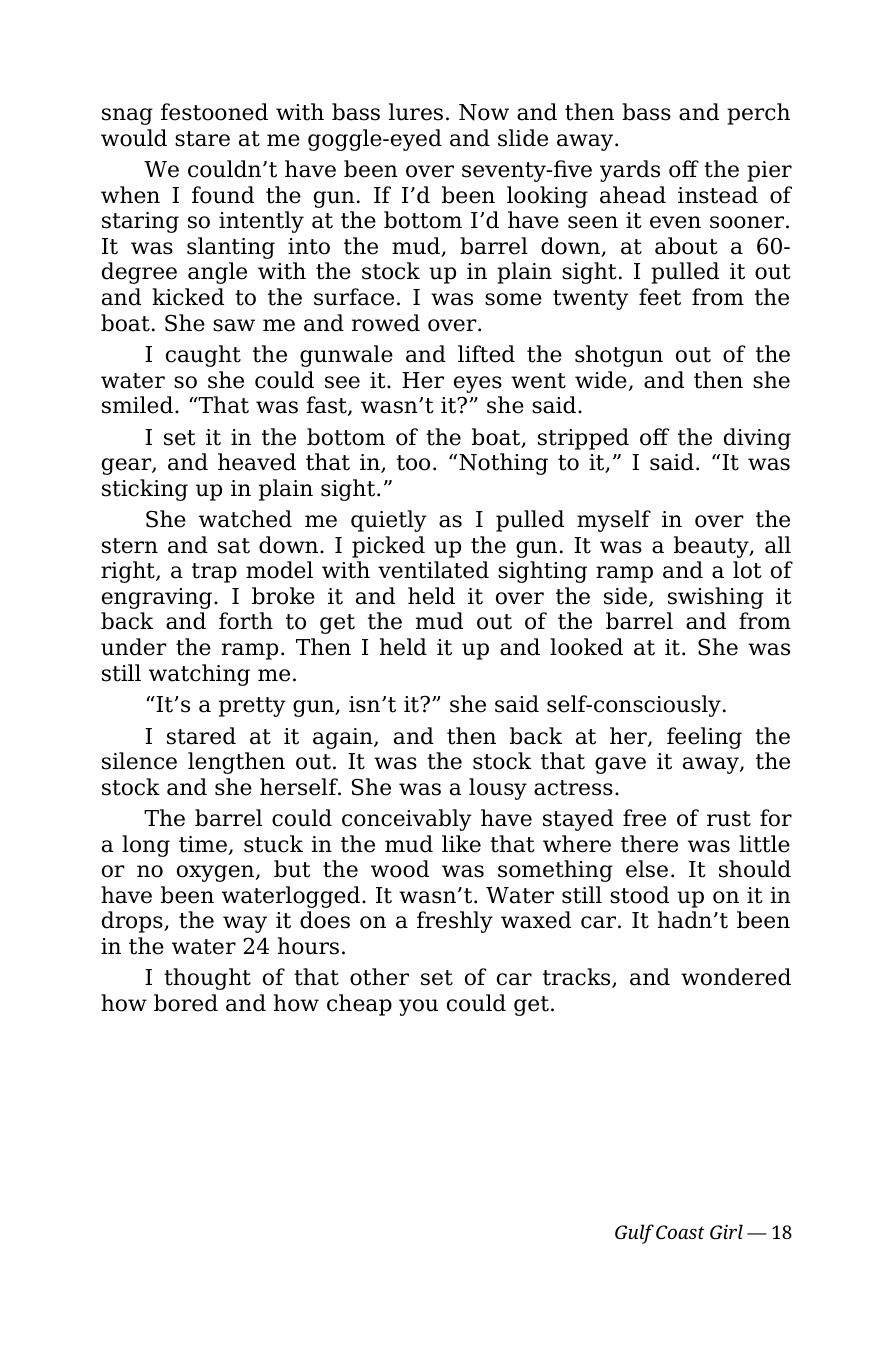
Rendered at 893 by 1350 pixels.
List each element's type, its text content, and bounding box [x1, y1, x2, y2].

text I thought of that other set of car tracks, and wondered how bored and how cheap you could get. [101, 966, 792, 1017]
text We couldn’t have been over seventy-five yards off the pier when I found the gun. If I’d been looking ahead instead of staring so intently at the bottom I’d have seen it even sooner. It was slanting into the mud, barrel down, at about a 60-degree angle with the stock up in plain sight. I pulled it out and kicked to the surface. I was some twenty feet from the boat. She saw me and rowed over. [101, 158, 792, 336]
text snag festooned with bass lures. Now and then bass and perch would stare at me goggle-eyed and slide away. [101, 101, 792, 152]
text I set it in the bottom of the boat, stripped off the diving gear, and heaved that in, too. “Nothing to it,” I said. “It was sticking up in plain sight.” [101, 425, 792, 501]
text I caught the gunwale and lifted the shotgun out of the water so she could see it. Her eyes went wide, and then she smiled. “That was fast, wasn’t it?” she said. [101, 342, 792, 419]
text She watched me quietly as I pulled myself in over the stern and sat down. I picked up the gun. It was a beauty, all right, a trap model with ventilated sighting ramp and a lot of engraving. I broke it and held it over the side, swishing it back and forth to get the mud out of the barrel and from under the ramp. Then I held it up and looked at it. She was still watching me. [101, 507, 792, 686]
text “It’s a pretty gun, isn’t it?” she said self-consciously. [101, 692, 792, 718]
text The barrel could conceivably have stayed free of rust for a long time, stuck in the mud like that where there was little or no oxygen, but the wood was something else. It should have been waterlogged. It wasn’t. Water still stood up on it in drops, the way it does on a freshly waxed car. It hadn’t been in the water 24 hours. [101, 806, 792, 959]
text I stared at it again, and then back at her, feeling the silence lengthen out. It was the stock that gave it away, the stock and she herself. She was a lousy actress. [101, 724, 792, 800]
